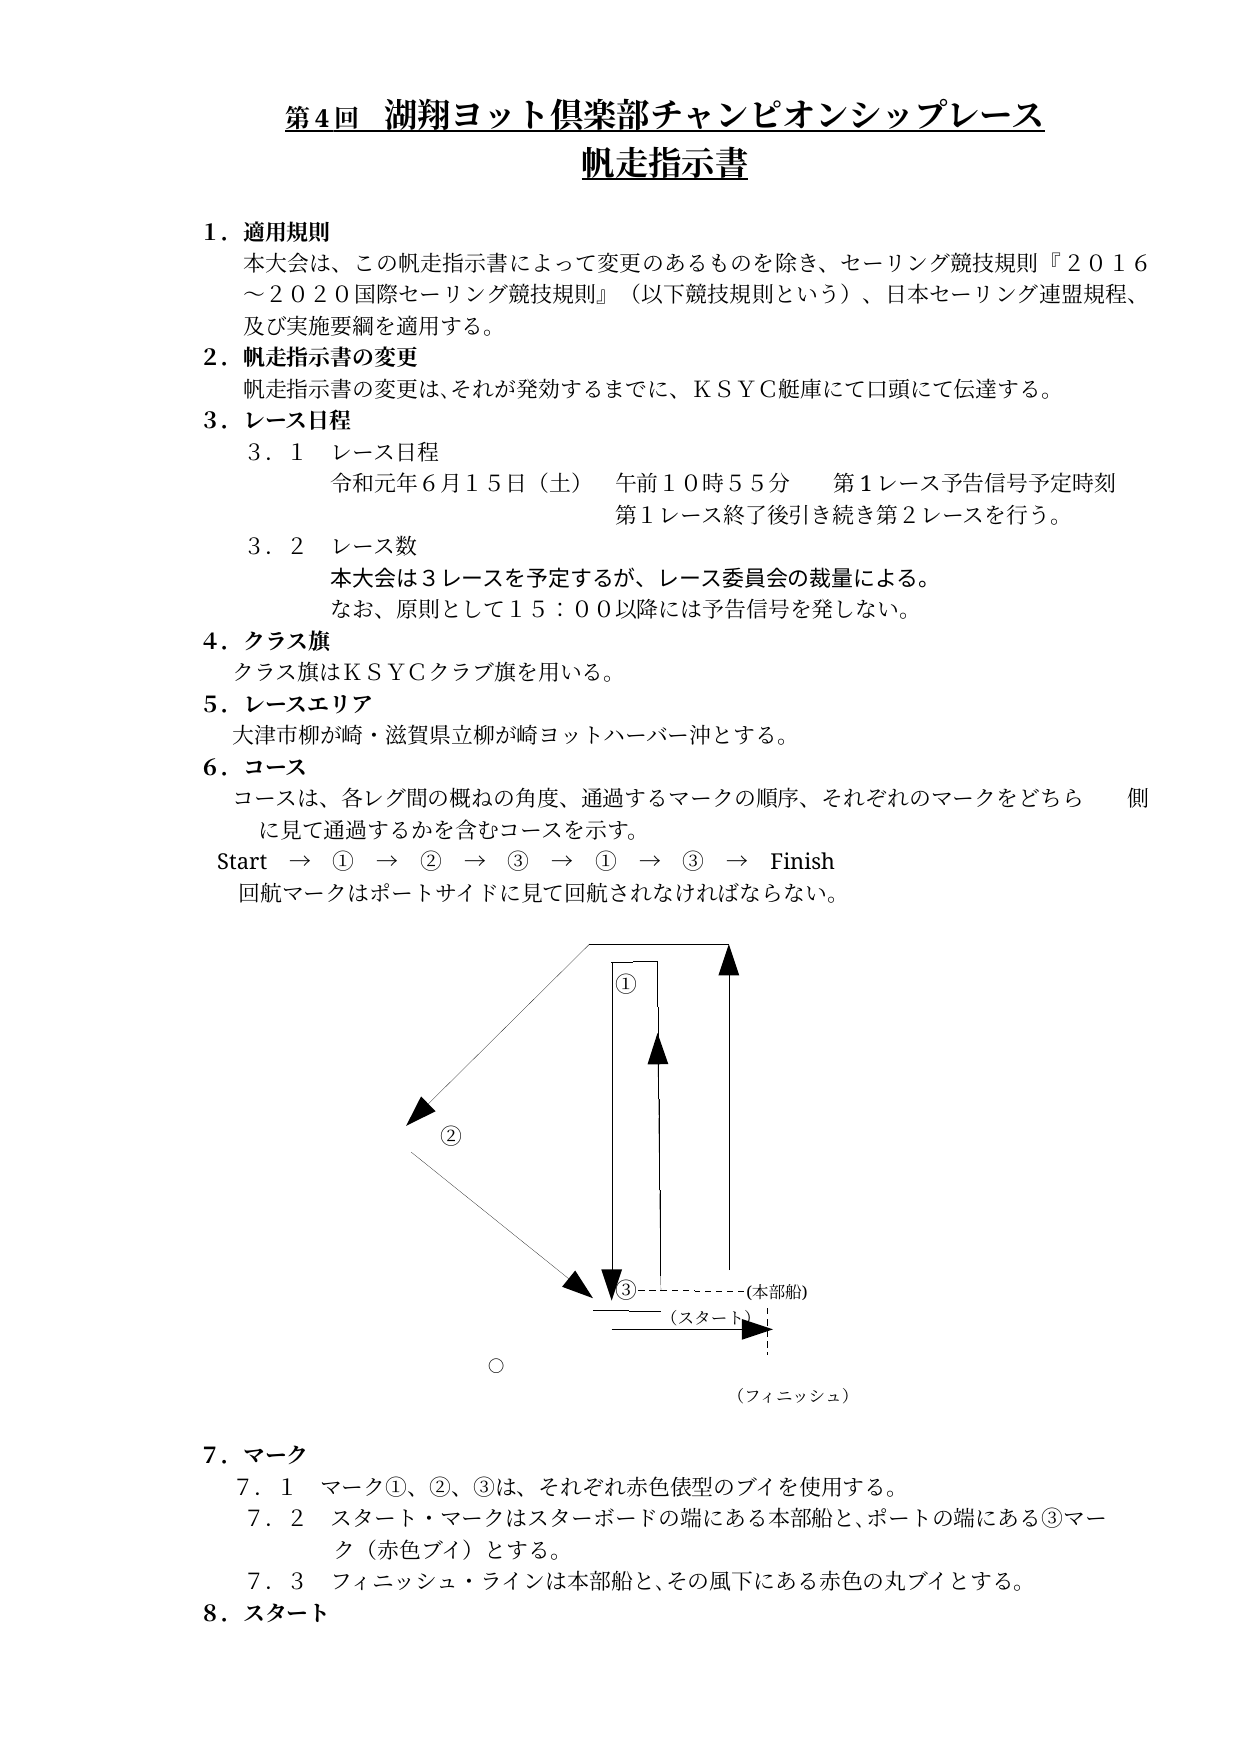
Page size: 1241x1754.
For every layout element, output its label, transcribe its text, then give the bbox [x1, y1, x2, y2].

text （スタート） [177, 1305, 1152, 1329]
text [658, 967, 729, 999]
text ５．レースエリア [177, 687, 1152, 718]
text ３．レース日程 [177, 403, 1152, 435]
text 令和元年６月１５日（土） 午前１０時５５分 第1レース予告信号予定時刻 [177, 466, 1152, 498]
text ３．２ レース数 [177, 529, 1152, 561]
text ○ [177, 1353, 1152, 1377]
text [730, 967, 1152, 999]
text コースは、各レグ間の概ねの角度、通過するマークの順序、それぞれのマークをどちら 側に見て通過するかを含むコースを示す。 [177, 782, 1152, 844]
text [177, 967, 565, 999]
text １．適用規則 [177, 215, 1152, 246]
text ① [613, 967, 657, 999]
text ７．１ マーク①、②、③は、それぞれ赤色俵型のブイを使用する。 [177, 1470, 1152, 1501]
text ８．スタート [177, 1596, 1152, 1627]
text ６．コース [177, 750, 1152, 782]
text [613, 1119, 658, 1151]
text ③ (本部船) [177, 1274, 1152, 1305]
list ７．２ スタート・マークはスターボードの端にある本部船と､ポートの端にある③マー [177, 1501, 1152, 1533]
text 第4回 湖翔ヨット倶楽部チャンピオンシップレース [177, 89, 1152, 137]
text 第１レース終了後引き続き第２レースを行う。 [177, 498, 1152, 529]
text Start → ① → ② → ③ → ① → ③ → Finish [177, 844, 1152, 876]
text ３．１ レース日程 [177, 435, 1152, 466]
text [730, 1119, 1152, 1151]
text ４．クラス旗 [177, 624, 1152, 656]
text [536, 967, 612, 999]
text ７．マーク [177, 1438, 1152, 1470]
list ク（赤色ブイ）とする。 [252, 1533, 1152, 1564]
text （フィニッシュ） [177, 1377, 1152, 1408]
text 回航マークはポートサイドに見て回航されなければならない。 [177, 876, 1152, 908]
text 大津市柳が崎・滋賀県立柳が崎ヨットハーバー沖とする。 [177, 718, 1152, 750]
text なお、原則として１５：００以降には予告信号を発しない。 [177, 593, 1152, 624]
text ② [177, 1119, 612, 1151]
text [660, 1119, 729, 1151]
text ２．帆走指示書の変更 [177, 341, 1152, 372]
text 本大会は、この帆走指示書によって変更のあるものを除き、セーリング競技規則『２０１６～２０２０国際セーリング競技規則』（以下競技規則という）、日本セーリング連盟規程、及び実施要綱を適用する。 [243, 246, 1152, 341]
text ７．３ フィニッシュ・ラインは本部船と､その風下にある赤色の丸ブイとする。 [243, 1564, 1152, 1596]
text 本大会は３レースを予定するが、レース委員会の裁量による。 [177, 561, 1152, 593]
text 帆走指示書の変更は､それが発効するまでに、ＫＳＹＣ艇庫にて口頭にて伝達する。 [243, 372, 1152, 403]
text 帆走指示書 [177, 137, 1152, 185]
text クラス旗はＫＳＹＣクラブ旗を用いる。 [177, 656, 1152, 687]
